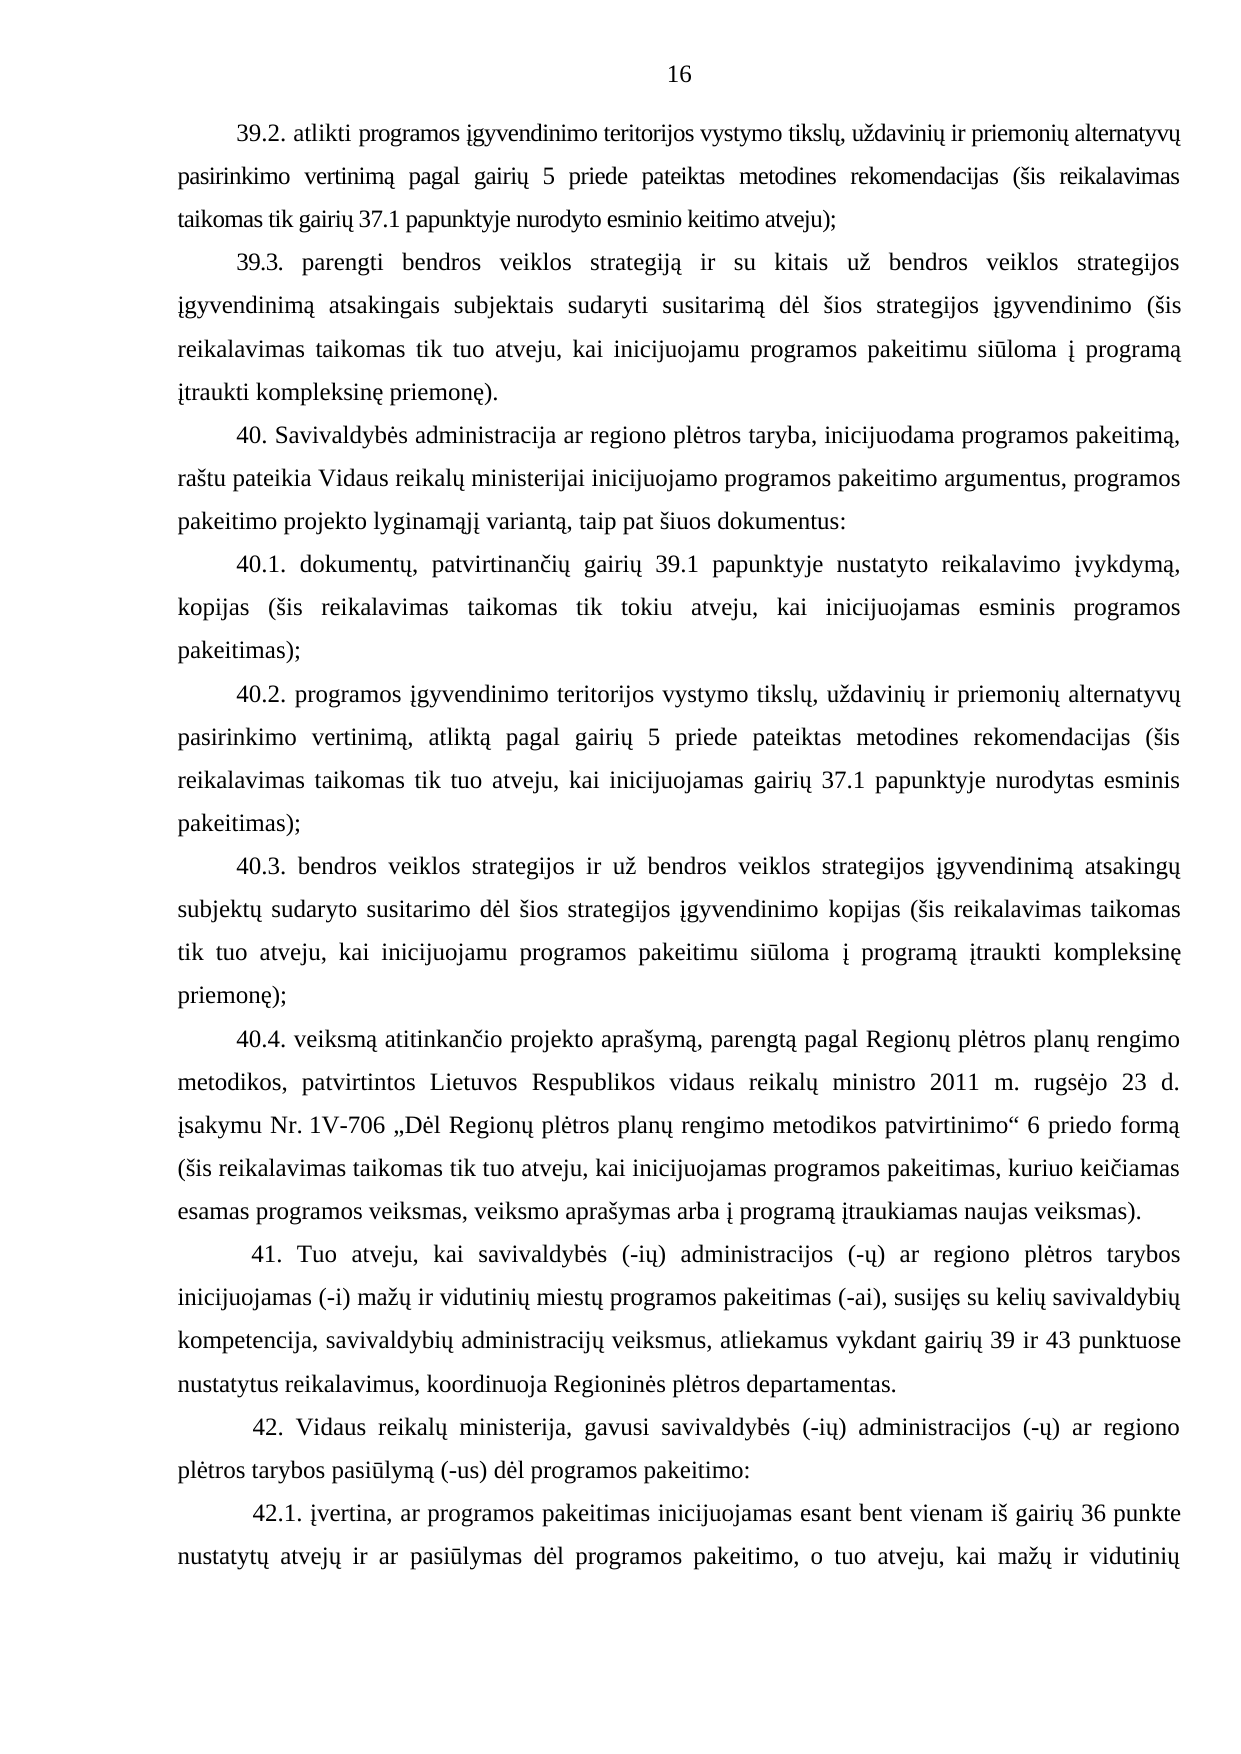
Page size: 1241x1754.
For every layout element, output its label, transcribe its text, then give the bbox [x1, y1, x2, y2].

text 42. Vidaus reikalų ministerija, gavusi savivaldybės (-ių) administracijos (-ų) ar regiono plėtros tarybos pasiūlymą (-us) dėl programos pakeitimo: [177, 1412, 1181, 1484]
text 41. Tuo atveju, kai savivaldybės (-ių) administracijos (-ų) ar regiono plėtros tarybos inicijuojamas (-i) mažų ir vidutinių miestų programos pakeitimas (-ai), susijęs su kelių savivaldybių kompetencija, savivaldybių administracijų veiksmus, atliekamus vykdant gairių 39 ir 43 punktuose nustatytus reikalavimus, koordinuoja Regioninės plėtros departamentas. [177, 1239, 1181, 1397]
text 39.2. atlikti programos įgyvendinimo teritorijos vystymo tikslų, uždavinių ir priemonių alternatyvų pasirinkimo vertinimą pagal gairių 5 priede pateiktas metodines rekomendacijas (šis reikalavimas taikomas tik gairių 37.1 papunktyje nurodyto esminio keitimo atveju); [177, 118, 1181, 233]
text 40.4. veiksmą atitinkančio projekto aprašymą, parengtą pagal Regionų plėtros planų rengimo metodikos, patvirtintos Lietuvos Respublikos vidaus reikalų ministro 2011 m. rugsėjo 23 d. įsakymu Nr. 1V-706 „Dėl Regionų plėtros planų rengimo metodikos patvirtinimo“ 6 priedo formą (šis reikalavimas taikomas tik tuo atveju, kai inicijuojamas programos pakeitimas, kuriuo keičiamas esamas programos veiksmas, veiksmo aprašymas arba į programą įtraukiamas naujas veiksmas). [177, 1024, 1181, 1225]
text 42.1. įvertina, ar programos pakeitimas inicijuojamas esant bent vienam iš gairių 36 punkte nustatytų atvejų ir ar pasiūlymas dėl programos pakeitimo, o tuo atveju, kai mažų ir vidutinių [177, 1498, 1181, 1570]
text 40.1. dokumentų, patvirtinančių gairių 39.1 papunktyje nustatyto reikalavimo įvykdymą, kopijas (šis reikalavimas taikomas tik tokiu atveju, kai inicijuojamas esminis programos pakeitimas); [177, 549, 1181, 664]
text 40.2. programos įgyvendinimo teritorijos vystymo tikslų, uždavinių ir priemonių alternatyvų pasirinkimo vertinimą, atliktą pagal gairių 5 priede pateiktas metodines rekomendacijas (šis reikalavimas taikomas tik tuo atveju, kai inicijuojamas gairių 37.1 papunktyje nurodytas esminis pakeitimas); [177, 679, 1181, 837]
text 40.3. bendros veiklos strategijos ir už bendros veiklos strategijos įgyvendinimą atsakingų subjektų sudaryto susitarimo dėl šios strategijos įgyvendinimo kopijas (šis reikalavimas taikomas tik tuo atveju, kai inicijuojamu programos pakeitimu siūloma į programą įtraukti kompleksinę priemonę); [177, 851, 1181, 1009]
text 40. Savivaldybės administracija ar regiono plėtros taryba, inicijuodama programos pakeitimą, raštu pateikia Vidaus reikalų ministerijai inicijuojamo programos pakeitimo argumentus, programos pakeitimo projekto lyginamąjį variantą, taip pat šiuos dokumentus: [177, 420, 1181, 535]
text 39.3. parengti bendros veiklos strategiją ir su kitais už bendros veiklos strategijos įgyvendinimą atsakingais subjektais sudaryti susitarimą dėl šios strategijos įgyvendinimo (šis reikalavimas taikomas tik tuo atveju, kai inicijuojamu programos pakeitimu siūloma į programą įtraukti kompleksinę priemonę). [177, 247, 1181, 406]
